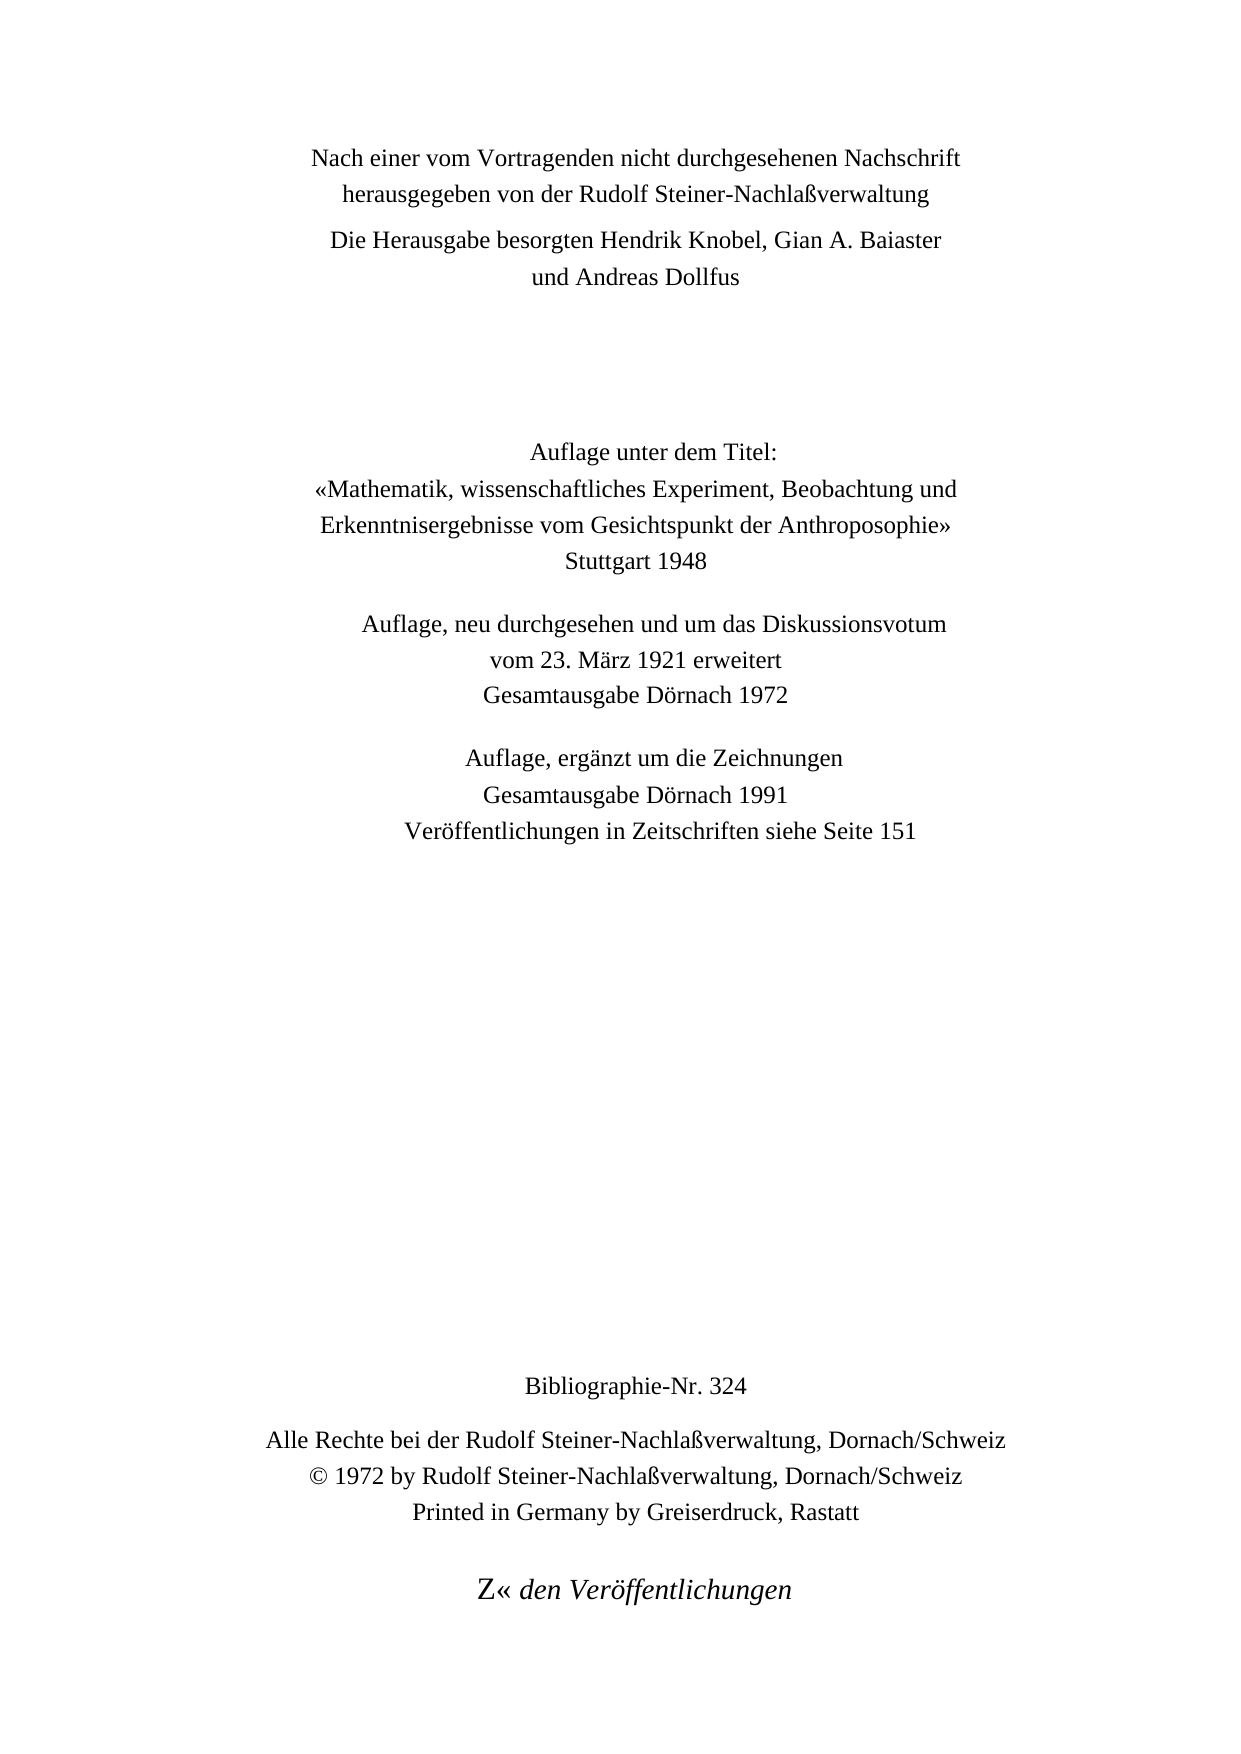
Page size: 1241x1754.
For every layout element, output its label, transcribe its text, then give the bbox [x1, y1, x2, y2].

text «Mathematik, wissenschaftliches Experiment, Beobachtung und Erkenntnisergebnisse vom Gesichtspunkt der Anthroposophie» Stuttgart 1948 [177, 474, 1094, 575]
text Nach einer vom Vortragenden nicht durchgesehenen Nachschrift herausgegeben von der Rudolf Steiner-Nachlaßverwaltung [177, 143, 1094, 208]
text Veröffentlichungen in Zeitschriften siehe Seite 151 [404, 816, 1094, 845]
text Z« den Veröffentlichungen [177, 1570, 1094, 1606]
text Alle Rechte bei der Rudolf Steiner-Nachlaßverwaltung, Dornach/Schweiz © 1972 by Rudolf Steiner-Nachlaßverwaltung, Dornach/Schweiz Printed in Germany by Greiserdruck, Rastatt [177, 1426, 1094, 1526]
text Auflage, neu durchgesehen und um das Diskussionsvotum vom 23. März 1921 erweitert Gesamtausgabe Dörnach 1972 [177, 608, 1094, 709]
text Auflage unter dem Titel: [177, 435, 1094, 466]
text Bibliographie-Nr. 324 [177, 1371, 1094, 1400]
text Auflage, ergänzt um die Zeichnungen Gesamtausgabe Dörnach 1991 [177, 741, 1094, 808]
text Die Herausgabe besorgten Hendrik Knobel, Gian A. Baiaster und Andreas Dollfus [177, 226, 1094, 290]
